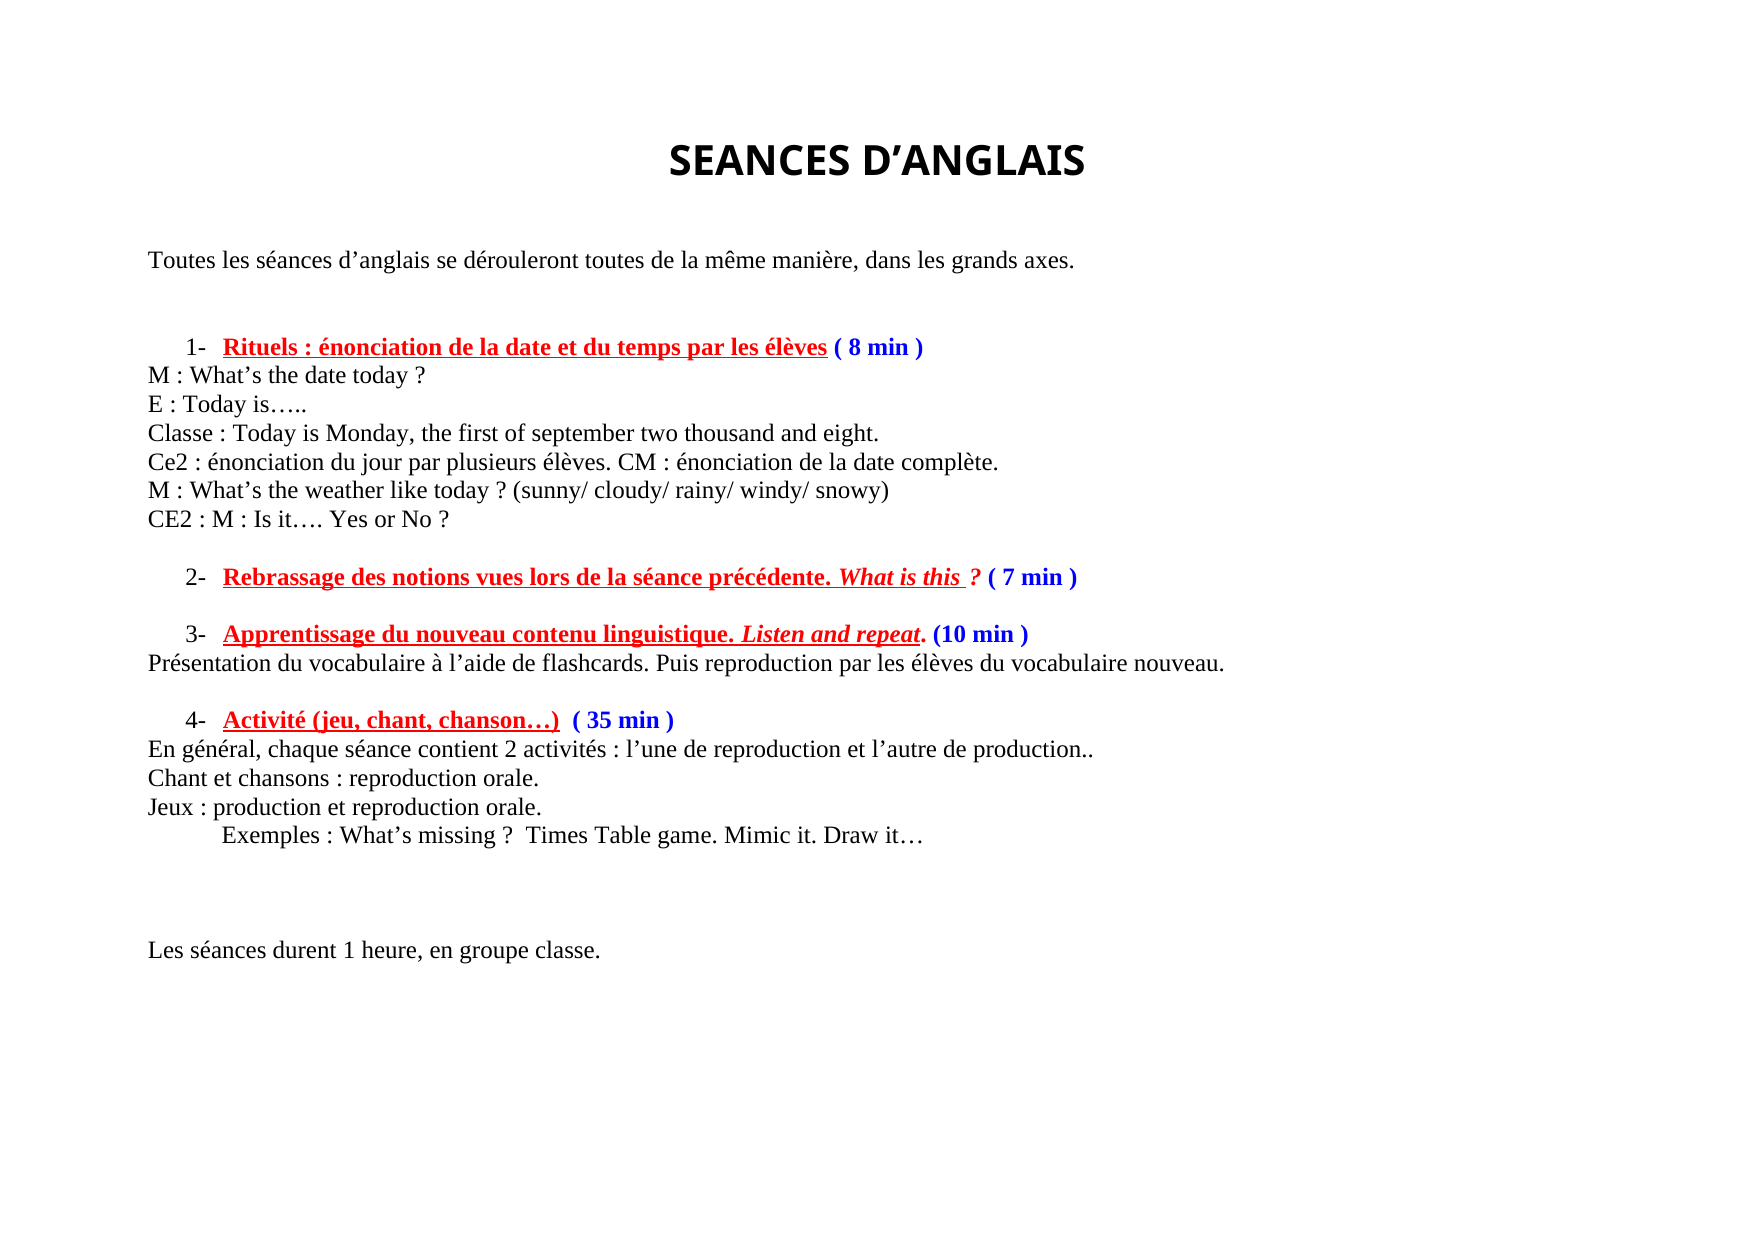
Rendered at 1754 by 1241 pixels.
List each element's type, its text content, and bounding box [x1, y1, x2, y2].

text Chant et chansons : reproduction orale. [148, 763, 1606, 792]
text Toutes les séances d’anglais se dérouleront toutes de la même manière, dans les grands axes. [148, 245, 1606, 274]
text M : What’s the weather like today ? (sunny/ cloudy/ rainy/ windy/ snowy) [148, 475, 1606, 504]
list Activité (jeu, chant, chanson…) ( 35 min ) [185, 705, 1606, 734]
text SEANCES D’ANGLAIS [148, 131, 1606, 188]
list Apprentissage du nouveau contenu linguistique. Listen and repeat. (10 min ) [185, 619, 1606, 648]
list Rebrassage des notions vues lors de la séance précédente. What is this ? ( 7 min ) [185, 562, 1606, 590]
text M : What’s the date today ? [148, 360, 1606, 389]
text Présentation du vocabulaire à l’aide de flashcards. Puis reproduction par les élèves du vocabulaire nouveau. [148, 648, 1606, 677]
text Ce2 : énonciation du jour par plusieurs élèves. CM : énonciation de la date complète. [148, 447, 1606, 475]
list Rituels : énonciation de la date et du temps par les élèves ( 8 min ) [185, 332, 1606, 360]
text Jeux : production et reproduction orale. [148, 792, 1606, 820]
text Classe : Today is Monday, the first of september two thousand and eight. [148, 418, 1606, 447]
text CE2 : M : Is it…. Yes or No ? [148, 504, 1606, 533]
text E : Today is….. [148, 389, 1606, 418]
text Les séances durent 1 heure, en groupe classe. [148, 935, 1606, 964]
text Exemples : What’s missing ? Times Table game. Mimic it. Draw it… [148, 820, 1606, 849]
text En général, chaque séance contient 2 activités : l’une de reproduction et l’autre de production.. [148, 734, 1606, 763]
